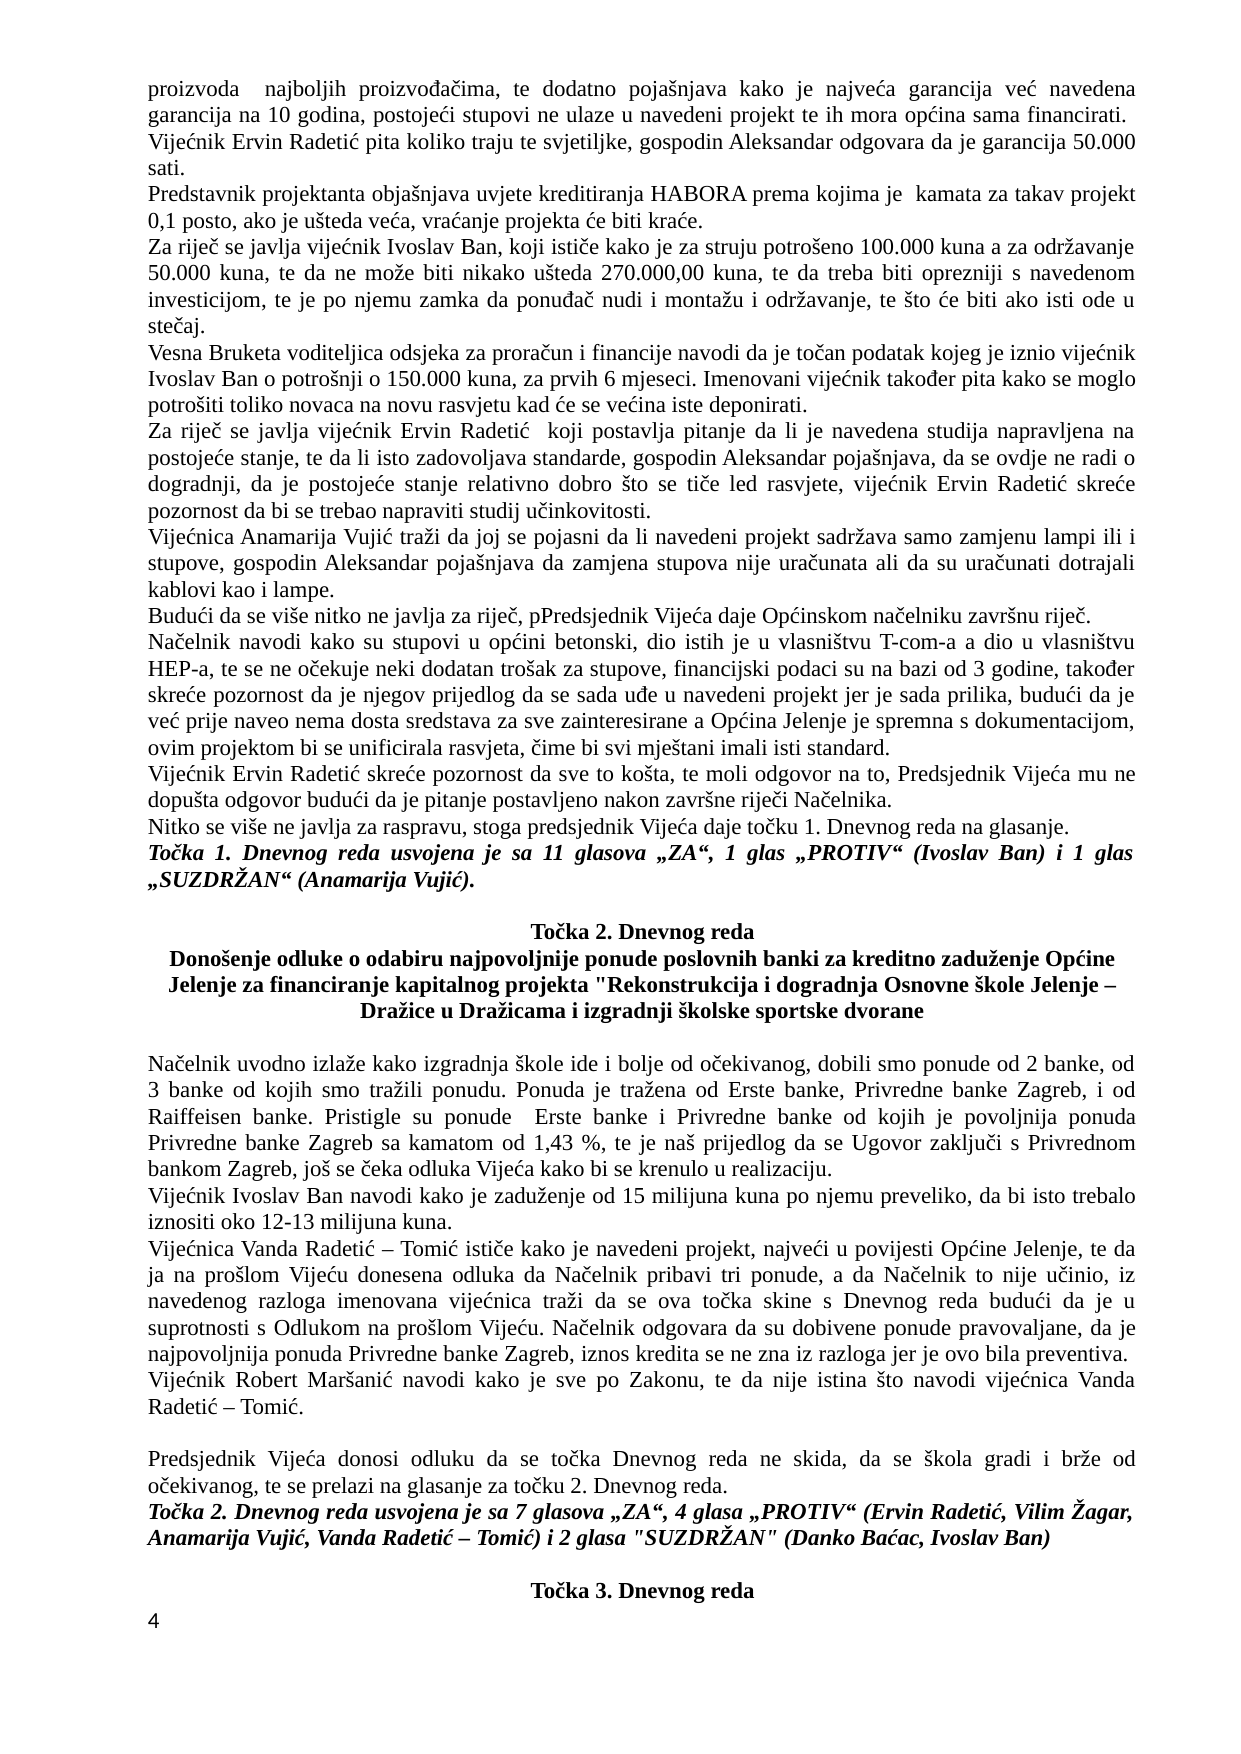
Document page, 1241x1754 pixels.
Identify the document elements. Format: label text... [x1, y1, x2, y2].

text Točka 2. Dnevnog reda [148, 918, 1137, 945]
text Za riječ se javlja vijećnik Ervin Radetić koji postavlja pitanje da li je navedena studija napravljena na postojeće stanje, te da li isto zadovoljava standarde, gospodin Aleksandar pojašnjava, da se ovdje ne radi o dogradnji, da je postojeće stanje relativno dobro što se tiče led rasvjete, vijećnik Ervin Radetić skreće pozornost da bi se trebao napraviti studij učinkovitosti. [148, 418, 1137, 523]
text Nitko se više ne javlja za raspravu, stoga predsjednik Vijeća daje točku 1. Dnevnog reda na glasanje. [148, 813, 1137, 839]
text Donošenje odluke o odabiru najpovoljnije ponude poslovnih banki za kreditno zaduženje Općine Jelenje za financiranje kapitalnog projekta "Rekonstrukcija i dogradnja Osnovne škole Jelenje – Dražice u Dražicama i izgradnji školske sportske dvorane [148, 945, 1137, 1024]
text Vijećnik Ivoslav Ban navodi kako je zaduženje od 15 milijuna kuna po njemu preveliko, da bi isto trebalo iznositi oko 12-13 milijuna kuna. [148, 1182, 1137, 1234]
text Točka 2. Dnevnog reda usvojena je sa 7 glasova „ZA“, 4 glasa „PROTIV“ (Ervin Radetić, Vilim Žagar, Anamarija Vujić, Vanda Radetić – Tomić) i 2 glasa "SUZDRŽAN" (Danko Baćac, Ivoslav Ban) [148, 1498, 1137, 1551]
text Za riječ se javlja vijećnik Ivoslav Ban, koji ističe kako je za struju potrošeno 100.000 kuna a za održavanje 50.000 kuna, te da ne može biti nikako ušteda 270.000,00 kuna, te da treba biti oprezniji s navedenom investicijom, te je po njemu zamka da ponuđač nudi i montažu i održavanje, te što će biti ako isti ode u stečaj. Vesna Bruketa voditeljica odsjeka za proračun i financije navodi da je točan podatak kojeg je iznio vijećnik Ivoslav Ban o potrošnji o 150.000 kuna, za prvih 6 mjeseci. Imenovani vijećnik također pita kako se moglo potrošiti toliko novaca na novu rasvjetu kad će se većina iste deponirati. [148, 233, 1137, 418]
text Načelnik navodi kako su stupovi u općini betonski, dio istih je u vlasništvu T-com-a a dio u vlasništvu HEP-a, te se ne očekuje neki dodatan trošak za stupove, financijski podaci su na bazi od 3 godine, također skreće pozornost da je njegov prijedlog da se sada uđe u navedeni projekt jer je sada prilika, budući da je već prije naveo nema dosta sredstava za sve zainteresirane a Općina Jelenje je spremna s dokumentacijom, ovim projektom bi se unificirala rasvjeta, čime bi svi mještani imali isti standard. [148, 628, 1137, 760]
text Točka 1. Dnevnog reda usvojena je sa 11 glasova „ZA“, 1 glas „PROTIV“ (Ivoslav Ban) i 1 glas „SUZDRŽAN“ (Anamarija Vujić). [148, 839, 1137, 892]
text proizvoda najboljih proizvođačima, te dodatno pojašnjava kako je najveća garancija već navedena garancija na 10 godina, postojeći stupovi ne ulaze u navedeni projekt te ih mora općina sama financirati. Vijećnik Ervin Radetić pita koliko traju te svjetiljke, gospodin Aleksandar odgovara da je garancija 50.000 sati. [148, 75, 1137, 180]
text Budući da se više nitko ne javlja za riječ, pPredsjednik Vijeća daje Općinskom načelniku završnu riječ. [148, 602, 1137, 628]
text Vijećnica Anamarija Vujić traži da joj se pojasni da li navedeni projekt sadržava samo zamjenu lampi ili i stupove, gospodin Aleksandar pojašnjava da zamjena stupova nije uračunata ali da su uračunati dotrajali kablovi kao i lampe. [148, 523, 1137, 602]
text Vijećnica Vanda Radetić – Tomić ističe kako je navedeni projekt, najveći u povijesti Općine Jelenje, te da ja na prošlom Vijeću donesena odluka da Načelnik pribavi tri ponude, a da Načelnik to nije učinio, iz navedenog razloga imenovana vijećnica traži da se ova točka skine s Dnevnog reda budući da je u suprotnosti s Odlukom na prošlom Vijeću. Načelnik odgovara da su dobivene ponude pravovaljane, da je najpovoljnija ponuda Privredne banke Zagreb, iznos kredita se ne zna iz razloga jer je ovo bila preventiva. Vijećnik Robert Maršanić navodi kako je sve po Zakonu, te da nije istina što navodi vijećnica Vanda Radetić – Tomić. [148, 1234, 1137, 1419]
text Načelnik uvodno izlaže kako izgradnja škole ide i bolje od očekivanog, dobili smo ponude od 2 banke, od 3 banke od kojih smo tražili ponudu. Ponuda je tražena od Erste banke, Privredne banke Zagreb, i od Raiffeisen banke. Pristigle su ponude Erste banke i Privredne banke od kojih je povoljnija ponuda Privredne banke Zagreb sa kamatom od 1,43 %, te je naš prijedlog da se Ugovor zaključi s Privrednom bankom Zagreb, još se čeka odluka Vijeća kako bi se krenulo u realizaciju. [148, 1050, 1137, 1182]
text Predsjednik Vijeća donosi odluku da se točka Dnevnog reda ne skida, da se škola gradi i brže od očekivanog, te se prelazi na glasanje za točku 2. Dnevnog reda. [148, 1445, 1137, 1498]
text Vijećnik Ervin Radetić skreće pozornost da sve to košta, te moli odgovor na to, Predsjednik Vijeća mu ne dopušta odgovor budući da je pitanje postavljeno nakon završne riječi Načelnika. [148, 760, 1137, 813]
text Točka 3. Dnevnog reda [148, 1577, 1137, 1603]
text Predstavnik projektanta objašnjava uvjete kreditiranja HABORA prema kojima je kamata za takav projekt 0,1 posto, ako je ušteda veća, vraćanje projekta će biti kraće. [148, 180, 1137, 233]
